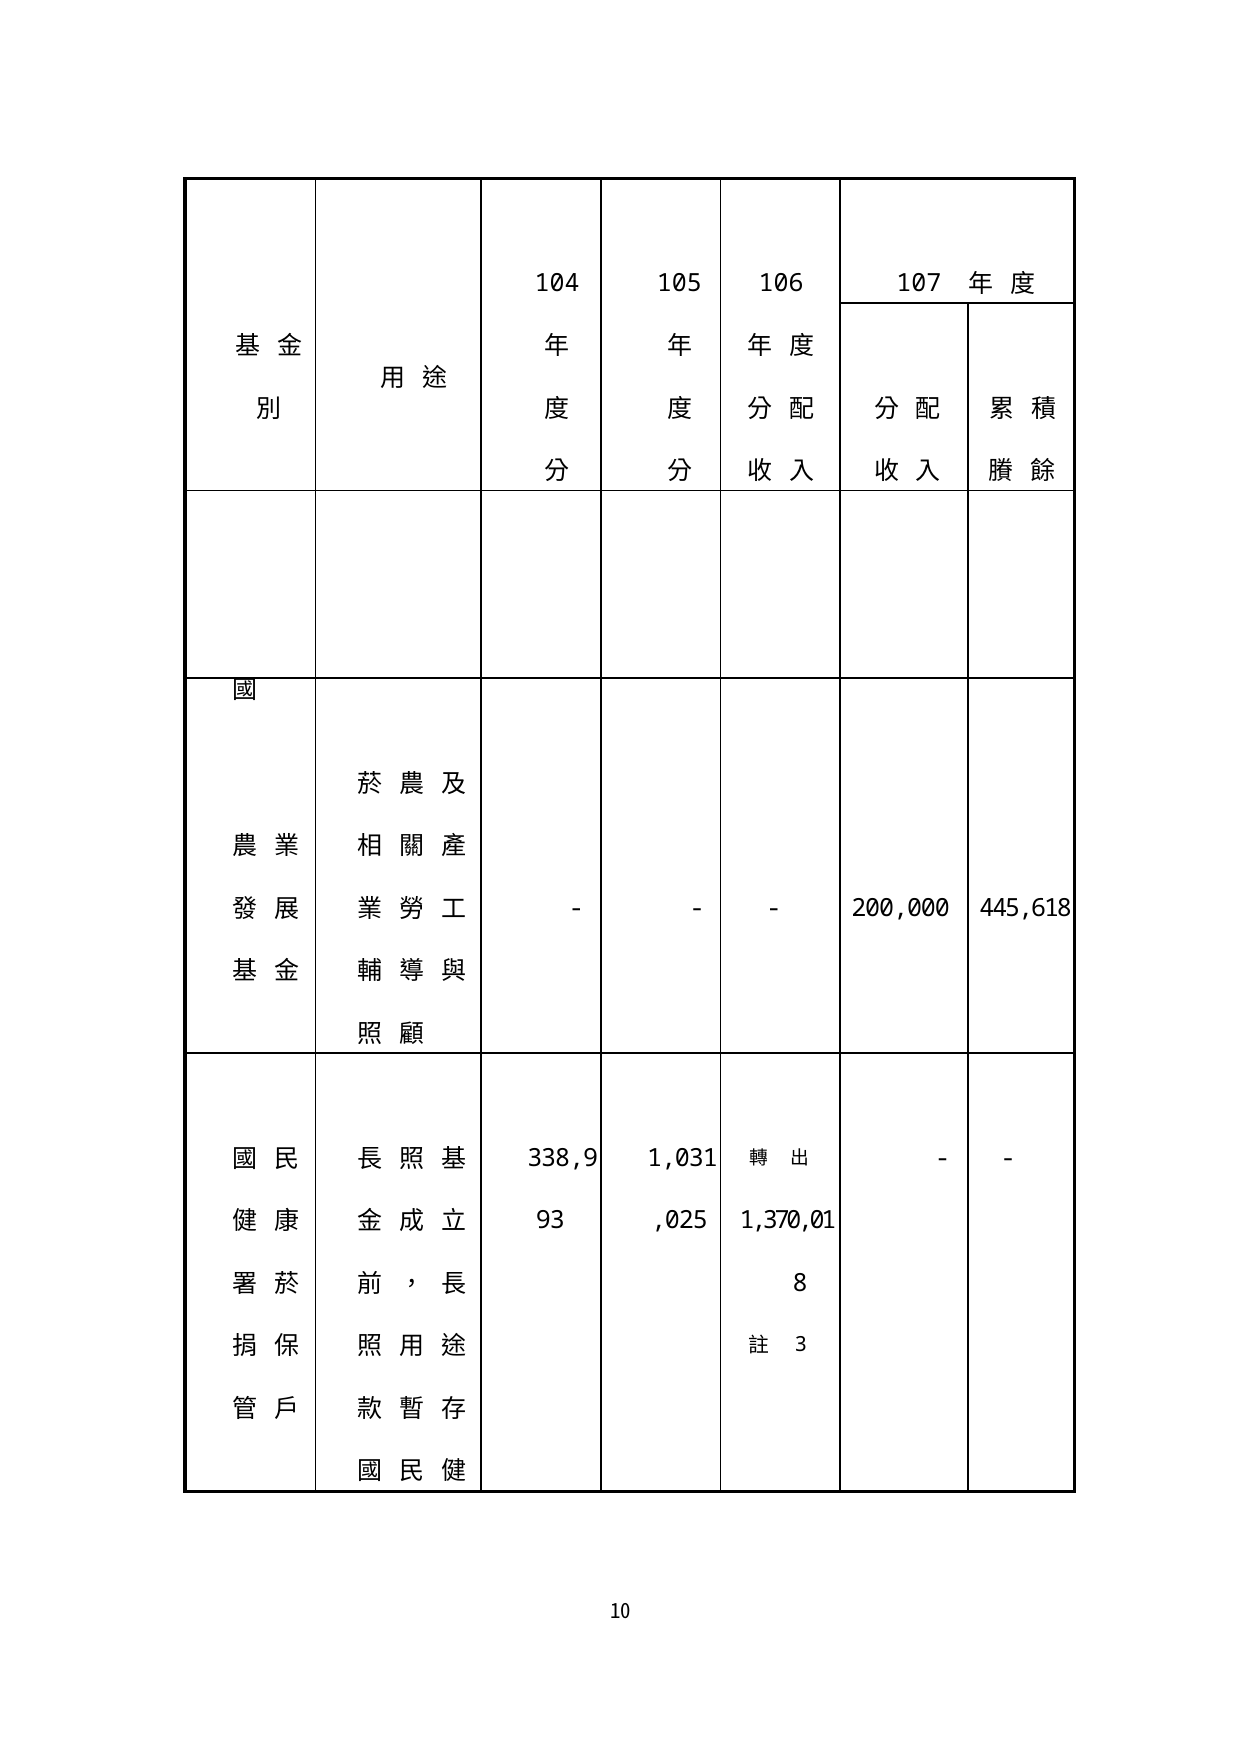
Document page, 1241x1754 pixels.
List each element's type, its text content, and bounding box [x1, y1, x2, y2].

table_cell - [841, 1054, 967, 1490]
table_cell [482, 491, 600, 677]
table_cell - [969, 491, 1073, 677]
table_cell [721, 491, 839, 677]
table_header 106年度分配收入 [721, 180, 839, 490]
table_cell 200,000 [841, 679, 967, 1052]
table_cell 1,031,025 [602, 1054, 720, 1490]
table_cell [316, 491, 480, 677]
table_cell 445,618 [969, 679, 1073, 1052]
table_cell 農業發展基金 [187, 679, 315, 1052]
table_cell 338,993 [482, 1054, 600, 1490]
table_cell [841, 491, 967, 677]
table_cell 轉出 1,370,018 註3 [721, 1054, 839, 1490]
table_cell - [969, 1054, 1073, 1490]
table_cell 國民健康署菸捐保管戶 [187, 1054, 315, 1490]
table_cell 菸農及相關產業勞工輔導與照顧 [316, 679, 480, 1052]
table_header 104年度分配收入 [482, 180, 600, 490]
table_header 107年度 [841, 180, 1073, 302]
table_cell - [721, 679, 839, 1052]
table_cell 累積賸餘 [969, 304, 1073, 490]
table_cell 公務預算(年底賸餘款全數解繳國庫) [187, 491, 315, 677]
table_header 基金別 [187, 180, 315, 490]
table_header 用途 [316, 180, 480, 490]
table_cell 長照基金成立前，長照用途款暫存國民健 [316, 1054, 480, 1490]
table_cell - [482, 679, 600, 1052]
table_cell [602, 491, 720, 677]
table_header 105年度分配收入 [602, 180, 720, 490]
table_cell - [602, 679, 720, 1052]
table_cell 分配收入 [841, 304, 967, 490]
